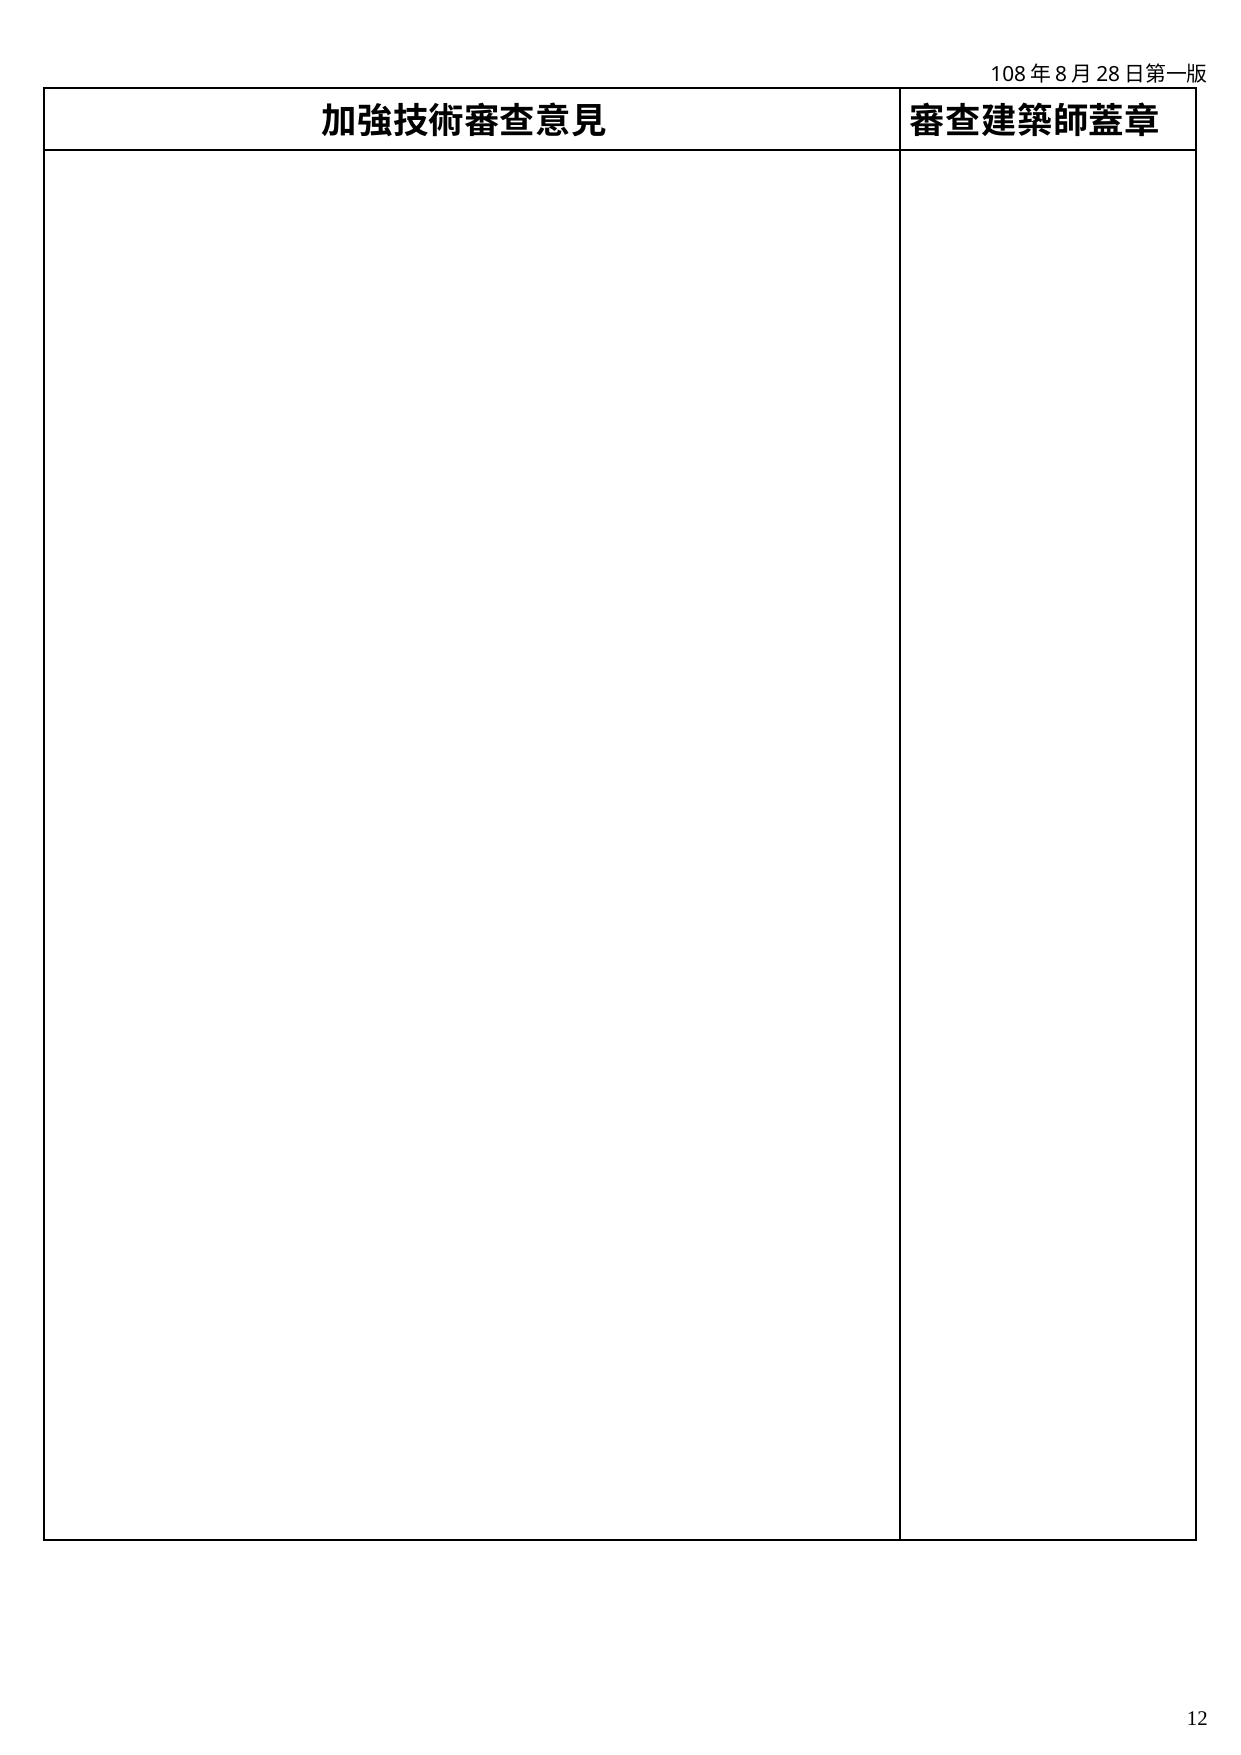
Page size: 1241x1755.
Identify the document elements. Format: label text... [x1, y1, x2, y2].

table_cell [45, 151, 899, 1538]
table_header 審查建築師蓋章 [901, 89, 1195, 149]
table_cell [901, 151, 1195, 1538]
table_header 加強技術審查意見 [45, 89, 899, 149]
